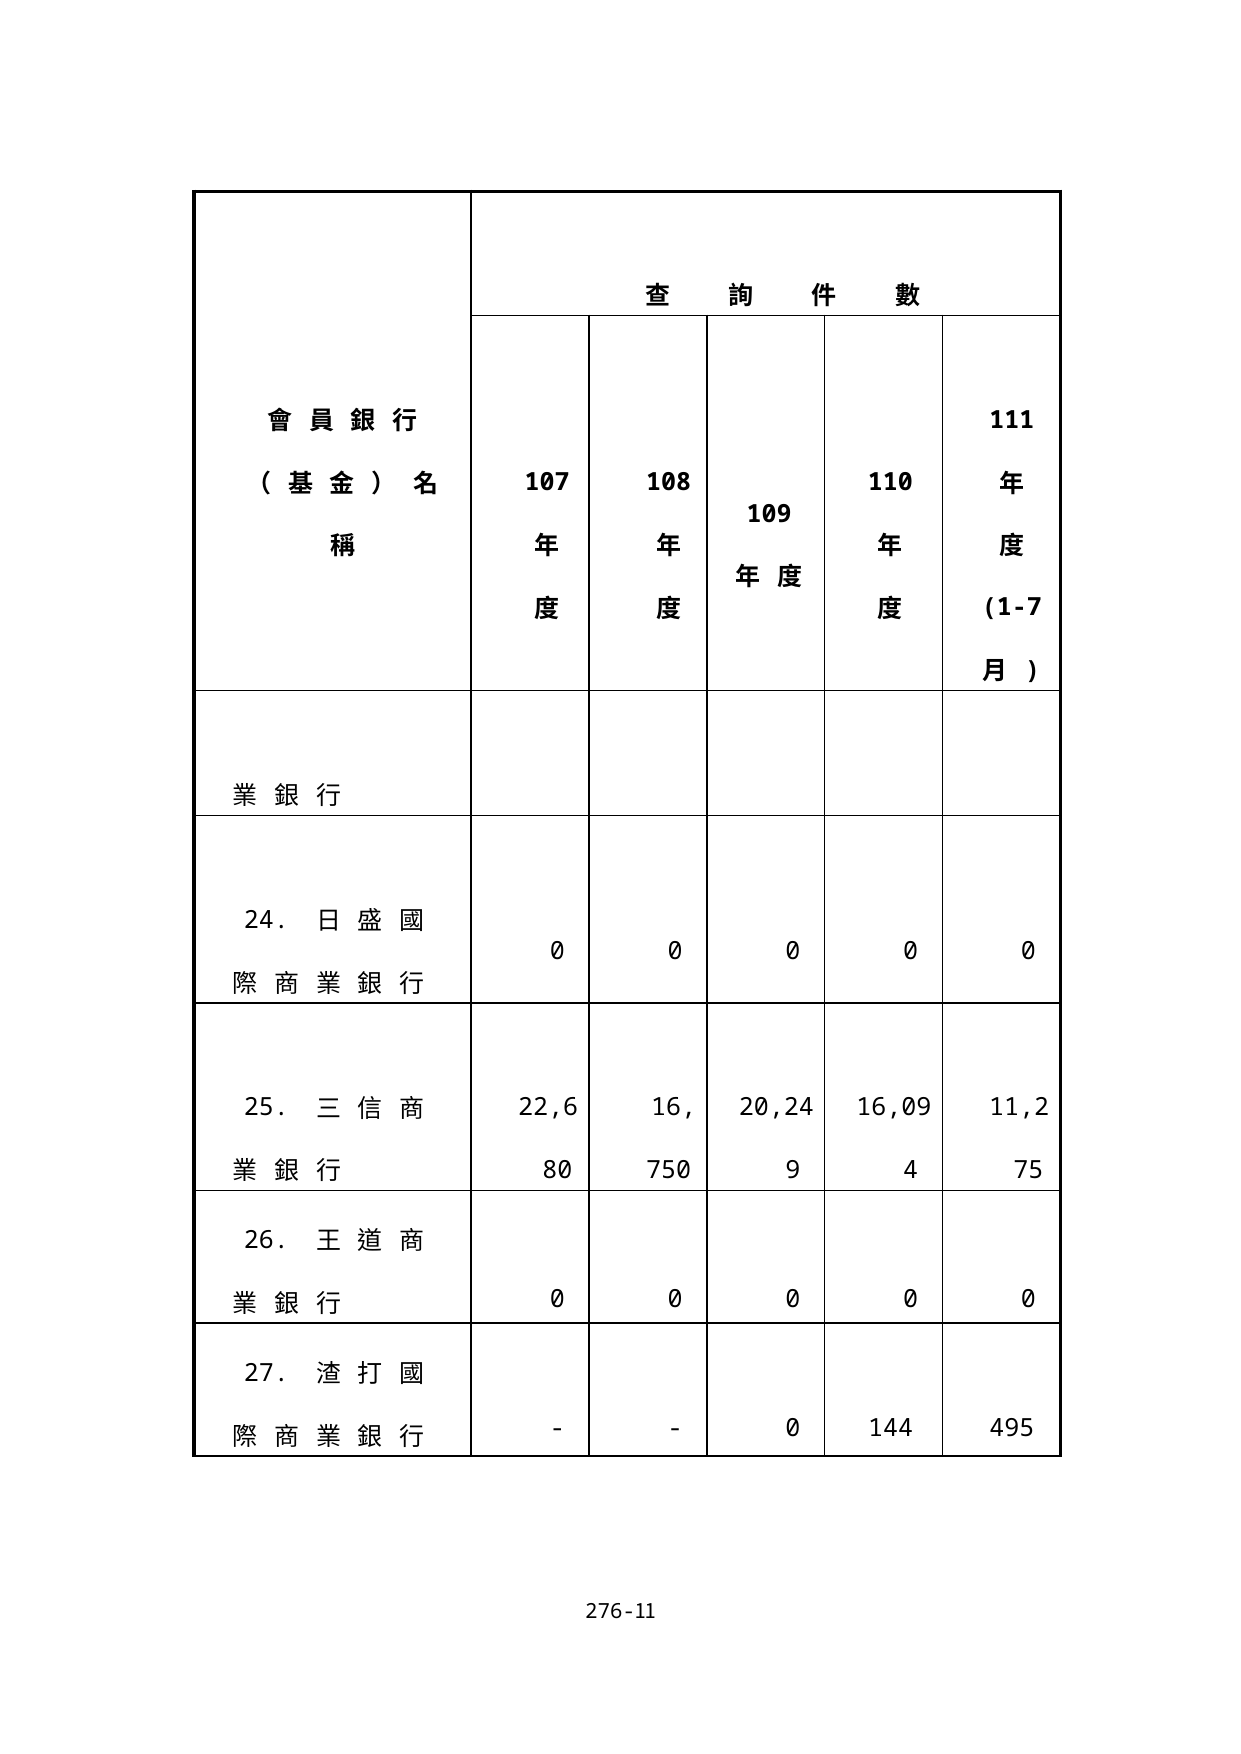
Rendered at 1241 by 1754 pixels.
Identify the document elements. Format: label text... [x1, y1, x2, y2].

table_cell 0 [708, 1191, 824, 1322]
table_cell - [472, 1324, 588, 1455]
table_cell 0 [825, 1191, 942, 1322]
table_cell 27.渣打國際商業銀行 [196, 1324, 470, 1455]
table_cell [472, 691, 588, 814]
table_cell 11,275 [943, 1004, 1059, 1189]
table_cell 0 [943, 1191, 1059, 1322]
table_cell [590, 691, 706, 814]
table_cell 24.日盛國際商業銀行 [196, 816, 470, 1002]
table_cell 111年度 (1-7月) [943, 316, 1059, 689]
table_cell [825, 691, 942, 814]
table_cell 0 [825, 816, 942, 1002]
table_cell 108年度 [590, 316, 706, 689]
table_header 查 詢 件 數 [472, 193, 1059, 314]
table_cell 0 [590, 1191, 706, 1322]
table_cell 業銀行 [196, 691, 470, 814]
table_cell 16,750 [590, 1004, 706, 1189]
table_cell 0 [472, 816, 588, 1002]
table_cell 0 [943, 816, 1059, 1002]
table_cell 0 [708, 816, 824, 1002]
table_cell 0 [590, 816, 706, 1002]
table_cell - [590, 1324, 706, 1455]
table_cell 109年度 [708, 316, 824, 689]
table_cell [708, 691, 824, 814]
table_cell 0 [472, 1191, 588, 1322]
table_cell 495 [943, 1324, 1059, 1455]
table_cell 26.王道商業銀行 [196, 1191, 470, 1322]
table_header 會員銀行（基金）名稱 [196, 193, 470, 689]
table_cell 144 [825, 1324, 942, 1455]
table_cell 107年度 [472, 316, 588, 689]
table_cell 22,680 [472, 1004, 588, 1189]
table_cell [943, 691, 1059, 814]
table_cell 20,249 [708, 1004, 824, 1189]
table_cell 0 [708, 1324, 824, 1455]
table_cell 110年度 [825, 316, 942, 689]
table_cell 16,094 [825, 1004, 942, 1189]
table_cell 25.三信商業銀行 [196, 1004, 470, 1189]
